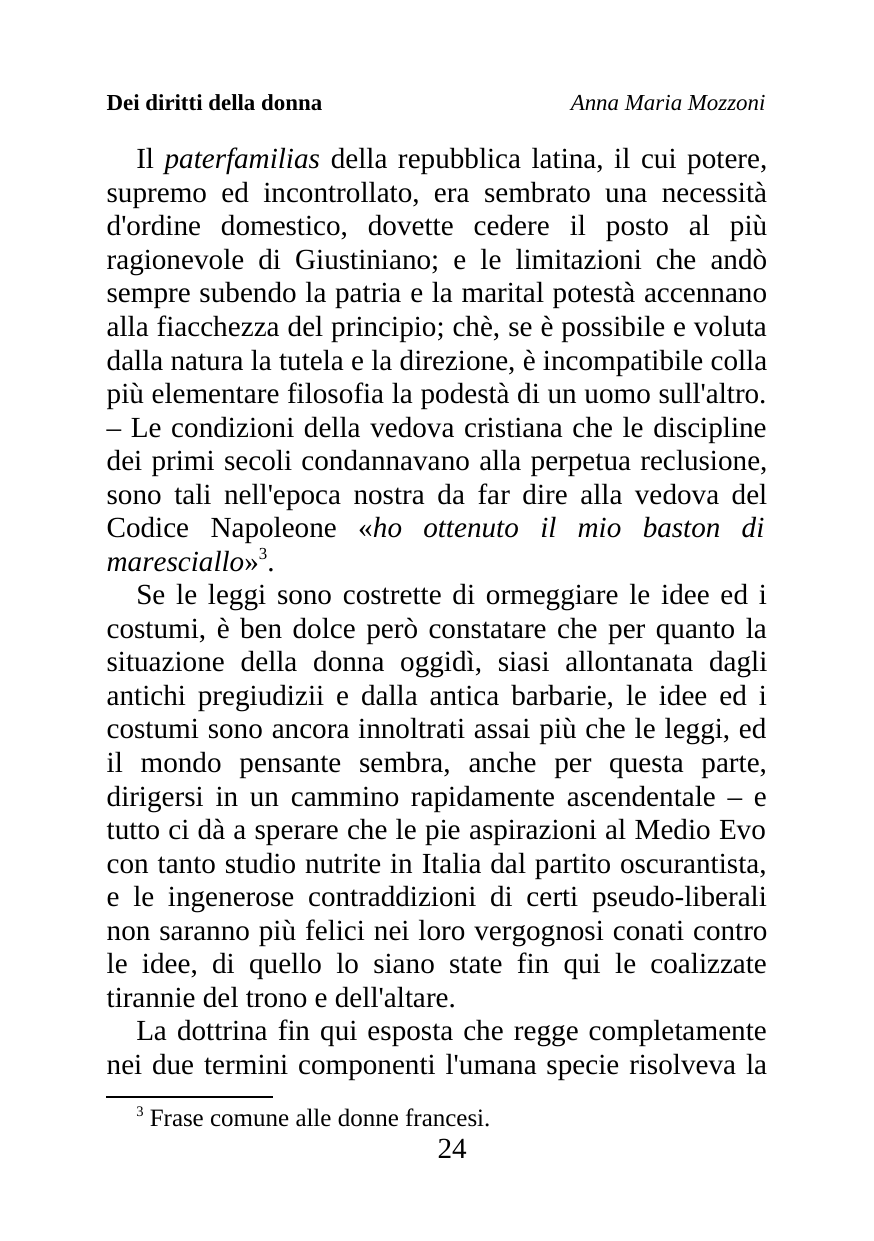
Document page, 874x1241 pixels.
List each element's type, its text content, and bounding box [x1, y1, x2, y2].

text Il paterfamilias della repubblica latina, il cui potere, supremo ed incontrollato, era sembrato una necessità d'ordine domestico, dovette cedere il posto al più ragionevole di Giustiniano; e le limitazioni che andò sempre subendo la patria e la marital potestà accennano alla fiacchezza del principio; chè, se è possibile e voluta dalla natura la tutela e la direzione, è incompatibile colla più elementare filosofia la podestà di un uomo sull'altro. – Le condizioni della vedova cristiana che le discipline dei primi secoli condannavano alla perpetua reclusione, sono tali nell'epoca nostra da far dire alla vedova del Codice Napoleone «ho ottenuto il mio baston di maresciallo». [106, 141, 768, 577]
text La dottrina fin qui esposta che regge completamente nei due termini componenti l'umana specie risolveva la [106, 1013, 768, 1081]
text Se le leggi sono costrette di ormeggiare le idee ed i costumi, è ben dolce però constatare che per quanto la situazione della donna oggidì, siasi allontanata dagli antichi pregiudizii e dalla antica barbarie, le idee ed i costumi sono ancora innoltrati assai più che le leggi, ed il mondo pensante sembra, anche per questa parte, dirigersi in un cammino rapidamente ascendentale – e tutto ci dà a sperare che le pie aspirazioni al Medio Evo con tanto studio nutrite in Italia dal partito oscurantista, e le ingenerose contraddizioni di certi pseudo-liberali non saranno più felici nei loro vergognosi conati contro le idee, di quello lo siano state fin qui le coalizzate tirannie del trono e dell'altare. [106, 577, 768, 1013]
text Frase comune alle donne francesi. [106, 1103, 768, 1132]
